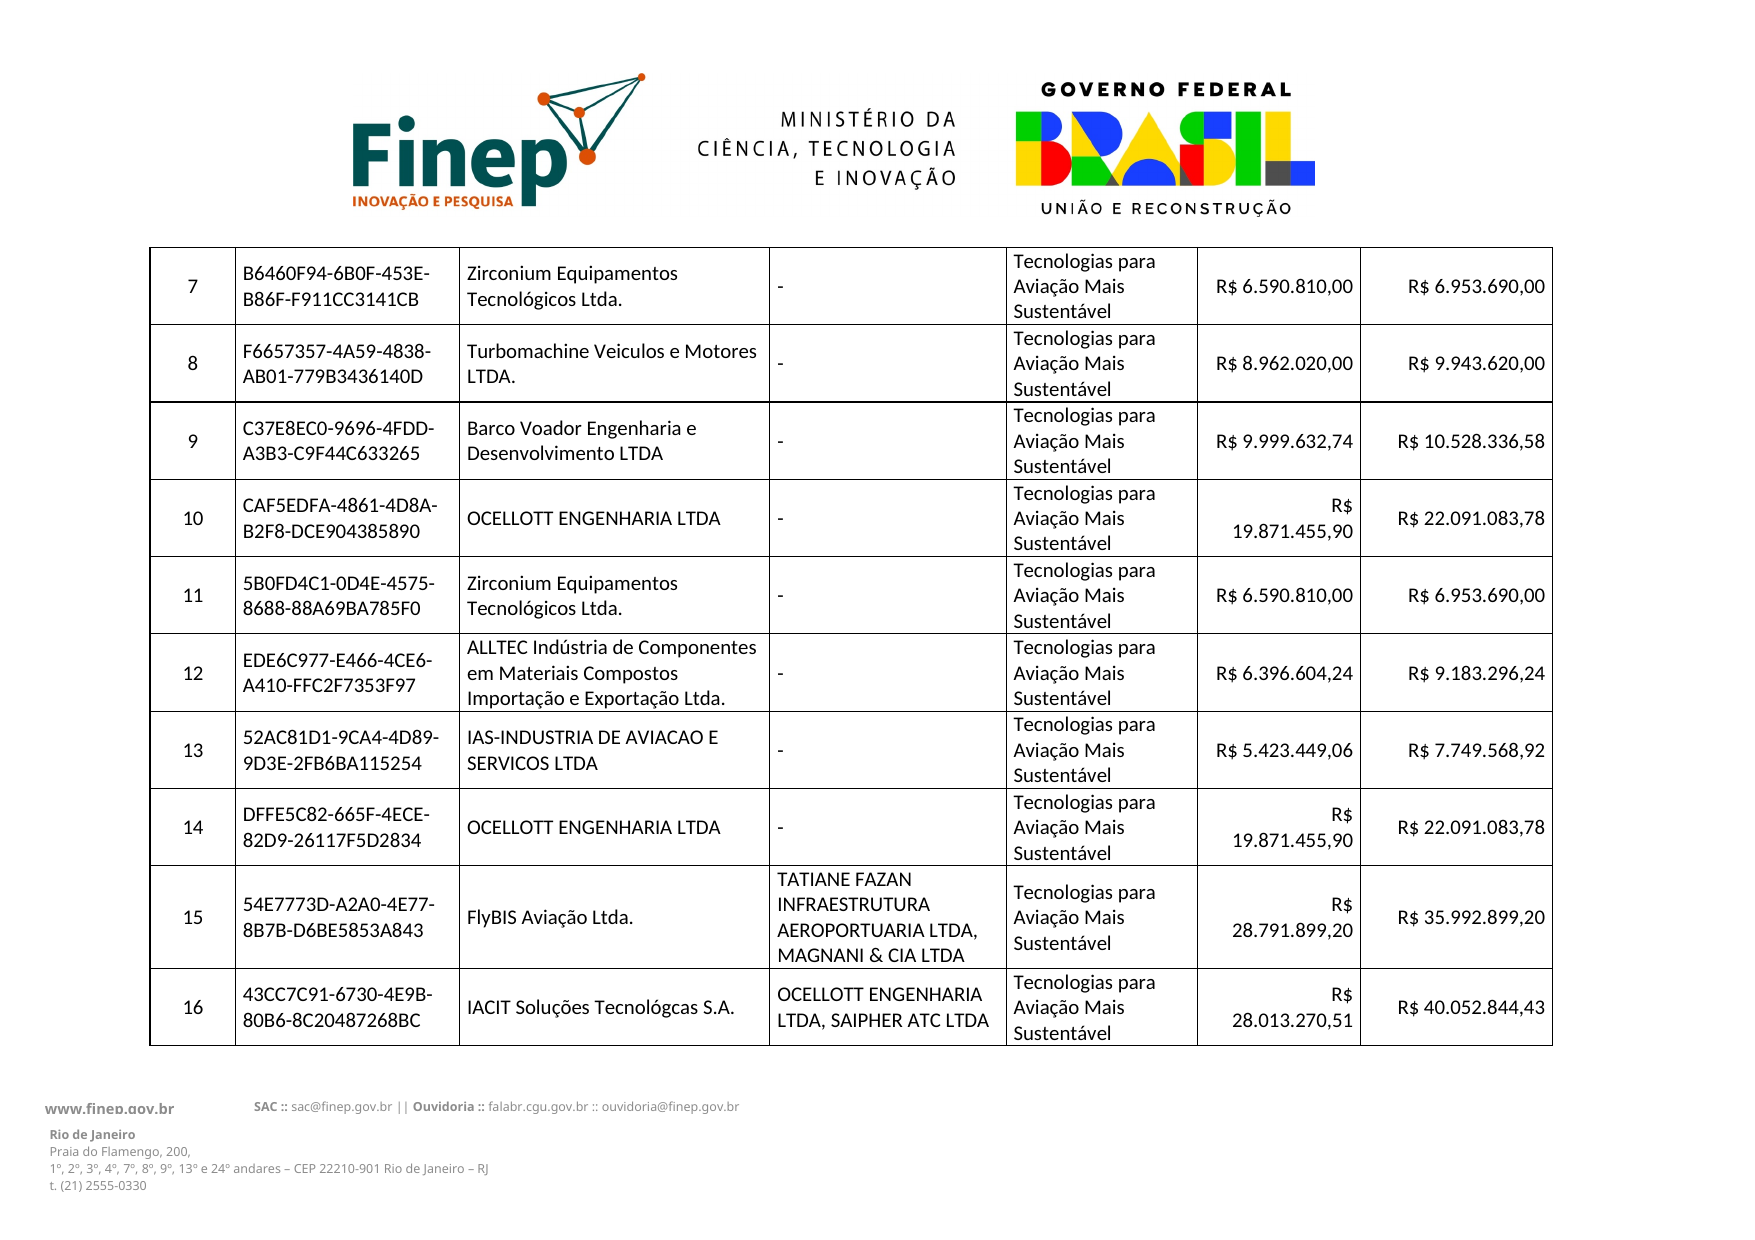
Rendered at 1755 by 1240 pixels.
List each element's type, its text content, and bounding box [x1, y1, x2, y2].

table_cell R$ 6.953.690,00 [1361, 557, 1552, 633]
table_cell R$ 28.791.899,20 [1198, 866, 1360, 968]
table_cell Tecnologias para Aviação Mais Sustentável [1007, 634, 1197, 711]
table_cell R$ 22.091.083,78 [1361, 789, 1552, 865]
table_cell 10 [151, 480, 235, 556]
table_cell R$ 7.749.568,92 [1361, 712, 1552, 788]
table_cell OCELLOTT ENGENHARIA LTDA, SAIPHER ATC LTDA [770, 969, 1006, 1045]
table_cell CAF5EDFA-4861-4D8A-B2F8-DCE904385890 [236, 480, 459, 556]
table_cell Tecnologias para Aviação Mais Sustentável [1007, 712, 1197, 788]
table_cell R$ 19.871.455,90 [1198, 789, 1360, 865]
table_cell Turbomachine Veiculos e Motores LTDA. [460, 325, 769, 401]
table_cell C37E8EC0-9696-4FDD-A3B3-C9F44C633265 [236, 403, 459, 479]
table_cell Tecnologias para Aviação Mais Sustentável [1007, 403, 1197, 479]
table_cell OCELLOTT ENGENHARIA LTDA [460, 480, 769, 556]
table_cell 14 [151, 789, 235, 865]
table_cell Tecnologias para Aviação Mais Sustentável [1007, 248, 1197, 324]
table_cell Tecnologias para Aviação Mais Sustentável [1007, 969, 1197, 1045]
table_cell Zirconium Equipamentos Tecnológicos Ltda. [460, 557, 769, 633]
table_cell R$ 9.183.296,24 [1361, 634, 1552, 711]
table_cell - [770, 634, 1006, 711]
table_cell 8 [151, 325, 235, 401]
table_cell Tecnologias para Aviação Mais Sustentável [1007, 325, 1197, 401]
table_cell R$ 22.091.083,78 [1361, 480, 1552, 556]
table_cell R$ 5.423.449,06 [1198, 712, 1360, 788]
table_cell R$ 6.953.690,00 [1361, 248, 1552, 324]
table_cell 13 [151, 712, 235, 788]
table_cell R$ 8.962.020,00 [1198, 325, 1360, 401]
table_cell 9 [151, 403, 235, 479]
table_cell - [770, 712, 1006, 788]
table_cell - [770, 248, 1006, 324]
table_cell Tecnologias para Aviação Mais Sustentável [1007, 557, 1197, 633]
table_cell R$ 19.871.455,90 [1198, 480, 1360, 556]
table_cell Zirconium Equipamentos Tecnológicos Ltda. [460, 248, 769, 324]
table_cell IACIT Soluções Tecnológcas S.A. [460, 969, 769, 1045]
table_cell OCELLOTT ENGENHARIA LTDA [460, 789, 769, 865]
table_cell 15 [151, 866, 235, 968]
table_cell - [770, 325, 1006, 401]
table_cell R$ 9.943.620,00 [1361, 325, 1552, 401]
table_cell 52AC81D1-9CA4-4D89-9D3E-2FB6BA115254 [236, 712, 459, 788]
table_cell EDE6C977-E466-4CE6-A410-FFC2F7353F97 [236, 634, 459, 711]
table_cell Barco Voador Engenharia e Desenvolvimento LTDA [460, 403, 769, 479]
table_cell FlyBIS Aviação Ltda. [460, 866, 769, 968]
table_cell - [770, 403, 1006, 479]
table_cell 43CC7C91-6730-4E9B-80B6-8C20487268BC [236, 969, 459, 1045]
table_cell B6460F94-6B0F-453E-B86F-F911CC3141CB [236, 248, 459, 324]
table_cell - [770, 557, 1006, 633]
table_cell R$ 35.992.899,20 [1361, 866, 1552, 968]
table_cell R$ 40.052.844,43 [1361, 969, 1552, 1045]
table_cell Tecnologias para Aviação Mais Sustentável [1007, 480, 1197, 556]
table_cell R$ 6.590.810,00 [1198, 248, 1360, 324]
table_cell ALLTEC Indústria de Componentes em Materiais Compostos Importação e Exportação Ltda. [460, 634, 769, 711]
table_cell 16 [151, 969, 235, 1045]
table_cell R$ 6.396.604,24 [1198, 634, 1360, 711]
table_cell TATIANE FAZAN INFRAESTRUTURA AEROPORTUARIA LTDA, MAGNANI & CIA LTDA [770, 866, 1006, 968]
table_cell - [770, 480, 1006, 556]
table_cell R$ 6.590.810,00 [1198, 557, 1360, 633]
table_cell Tecnologias para Aviação Mais Sustentável [1007, 866, 1197, 968]
table_cell DFFE5C82-665F-4ECE-82D9-26117F5D2834 [236, 789, 459, 865]
table_cell - [770, 789, 1006, 865]
table_cell F6657357-4A59-4838-AB01-779B3436140D [236, 325, 459, 401]
table_cell 12 [151, 634, 235, 711]
table_cell IAS-INDUSTRIA DE AVIACAO E SERVICOS LTDA [460, 712, 769, 788]
table_cell R$ 10.528.336,58 [1361, 403, 1552, 479]
table_cell R$ 9.999.632,74 [1198, 403, 1360, 479]
table_cell 11 [151, 557, 235, 633]
table_cell R$ 28.013.270,51 [1198, 969, 1360, 1045]
table_cell 54E7773D-A2A0-4E77-8B7B-D6BE5853A843 [236, 866, 459, 968]
table_cell 7 [151, 248, 235, 324]
table_cell Tecnologias para Aviação Mais Sustentável [1007, 789, 1197, 865]
table_cell 5B0FD4C1-0D4E-4575-8688-88A69BA785F0 [236, 557, 459, 633]
